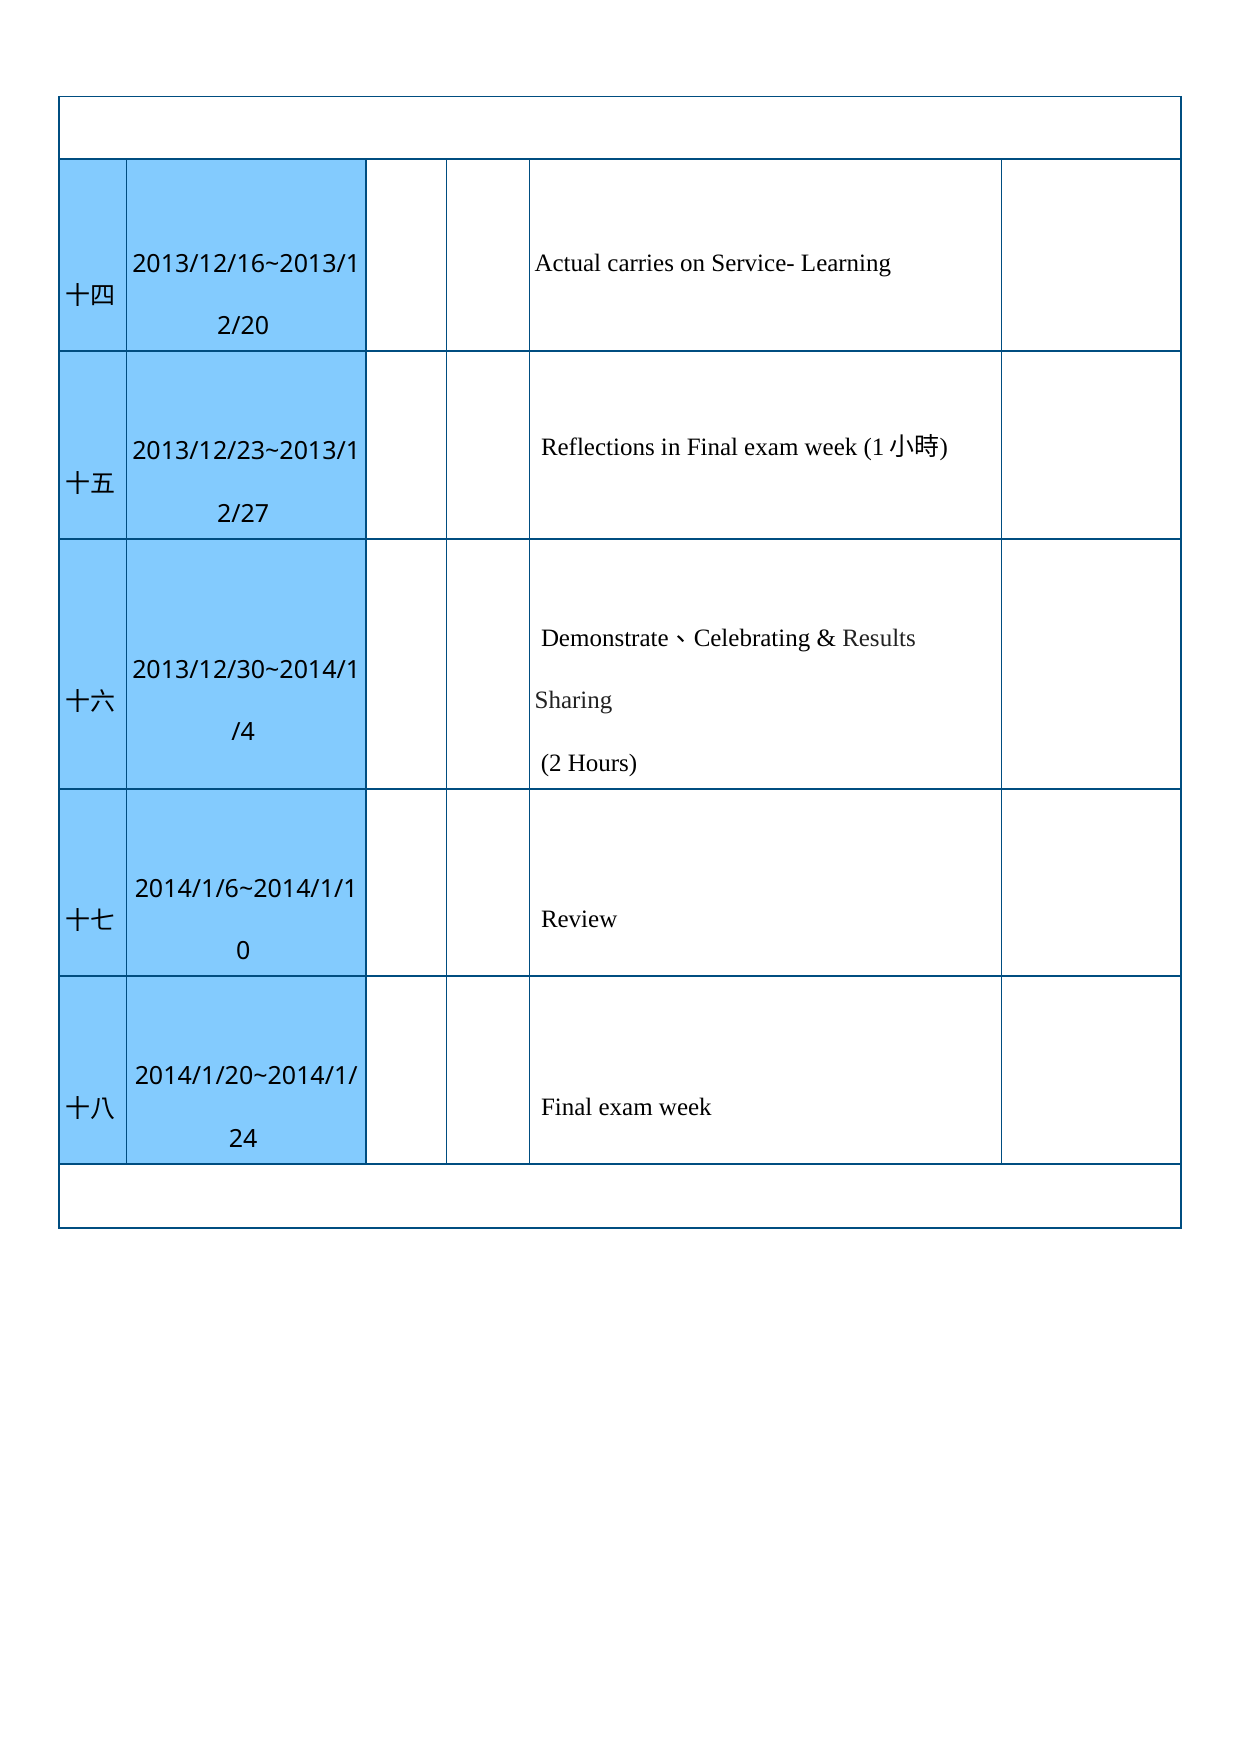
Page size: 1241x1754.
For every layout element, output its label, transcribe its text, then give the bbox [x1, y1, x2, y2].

table_cell [447, 352, 529, 538]
table_cell 2014/1/6~2014/1/10 [127, 790, 365, 975]
table_cell 十五 [60, 352, 126, 538]
table_cell 十七 [60, 790, 126, 975]
table_cell 十八 [60, 977, 126, 1163]
table_cell [367, 540, 446, 788]
table_cell Reflections in Final exam week (1小時) [530, 352, 1001, 538]
table_cell 2013/12/30~2014/1/4 [127, 540, 365, 788]
table_cell 2013/12/16~2013/12/20 [127, 160, 365, 350]
table_cell Actual carries on Service- Learning [530, 160, 1001, 350]
table_cell Demonstrate、Celebrating & Results Sharing (2 Hours) [530, 540, 1001, 788]
table_cell [1002, 540, 1180, 788]
table_cell 十四 [60, 160, 126, 350]
table_cell 2013/12/23~2013/12/27 [127, 352, 365, 538]
table_cell [447, 977, 529, 1163]
table_cell [1002, 160, 1180, 350]
table_cell Final exam week [530, 977, 1001, 1163]
table_cell [367, 790, 446, 975]
table_cell [60, 97, 1180, 158]
table_cell [1002, 977, 1180, 1163]
table_cell [367, 977, 446, 1163]
table_cell 2014/1/20~2014/1/24 [127, 977, 365, 1163]
table_cell [367, 160, 446, 350]
table_cell [367, 352, 446, 538]
table_cell [60, 1165, 1180, 1227]
table_cell [1002, 352, 1180, 538]
table_cell [1002, 790, 1180, 975]
table_cell Review [530, 790, 1001, 975]
table_cell [447, 790, 529, 975]
table_cell [447, 160, 529, 350]
table_cell 十六 [60, 540, 126, 788]
table_cell [447, 540, 529, 788]
